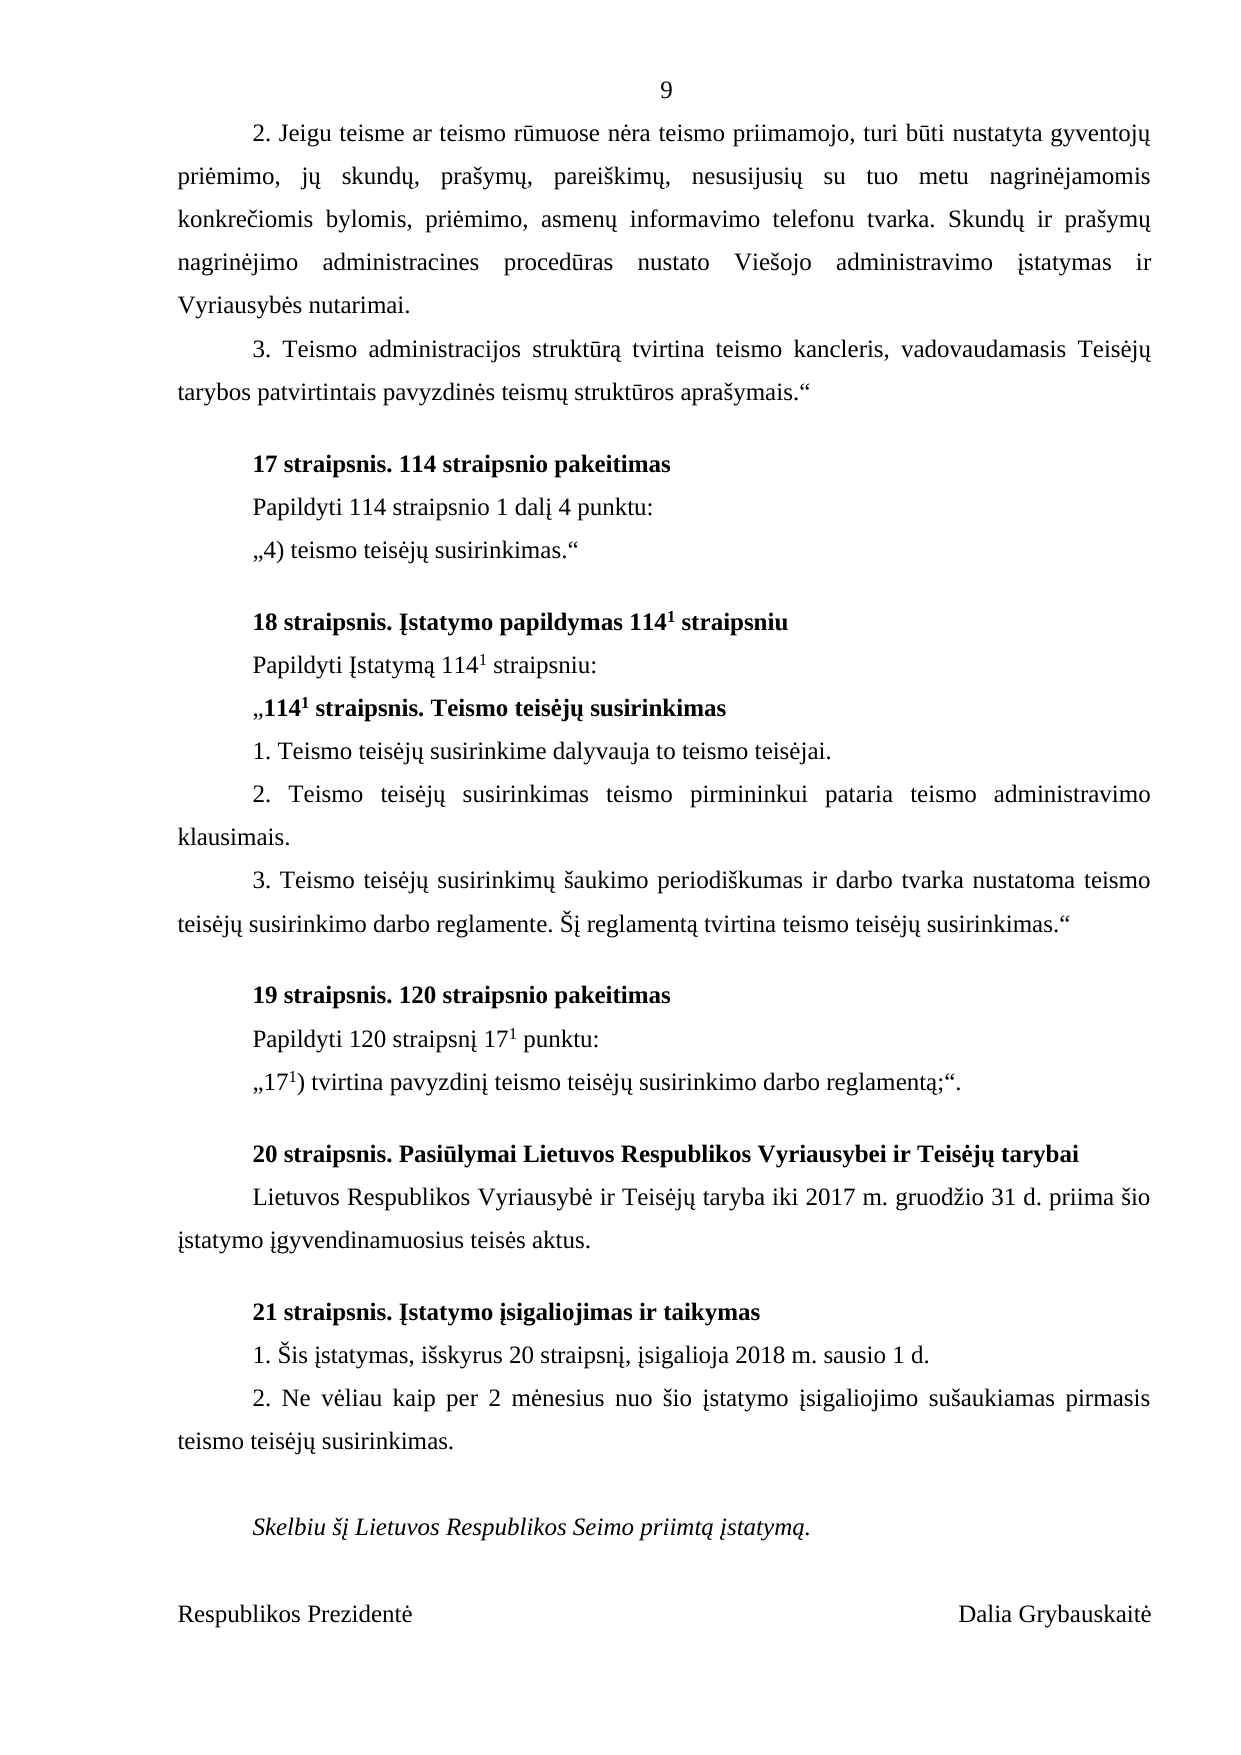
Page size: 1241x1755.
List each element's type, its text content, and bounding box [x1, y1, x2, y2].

text Skelbiu šį Lietuvos Respublikos Seimo priimtą įstatymą. [177, 1512, 1152, 1541]
text „1141 straipsnis. Teismo teisėjų susirinkimas [177, 693, 1152, 722]
text 17 straipsnis. 114 straipsnio pakeitimas [177, 449, 1152, 477]
text 19 straipsnis. 120 straipsnio pakeitimas [177, 981, 1152, 1009]
text 3. Teismo teisėjų susirinkimų šaukimo periodiškumas ir darbo tvarka nustatoma teismo teisėjų susirinkimo darbo reglamente. Šį reglamentą tvirtina teismo teisėjų susirinkimas.“ [177, 866, 1152, 937]
text „4) teismo teisėjų susirinkimas.“ [177, 535, 1152, 564]
text 18 straipsnis. Įstatymo papildymas 1141 straipsniu [177, 607, 1152, 636]
text 2. Ne vėliau kaip per 2 mėnesius nuo šio įstatymo įsigaliojimo sušaukiamas pirmasis teismo teisėjų susirinkimas. [177, 1383, 1152, 1455]
text 21 straipsnis. Įstatymo įsigaliojimas ir taikymas [177, 1297, 1152, 1326]
text Respublikos Prezidentė Dalia Grybauskaitė [177, 1599, 1152, 1627]
text 1. Šis įstatymas, išskyrus 20 straipsnį, įsigalioja 2018 m. sausio 1 d. [177, 1340, 1152, 1369]
text 20 straipsnis. Pasiūlymai Lietuvos Respublikos Vyriausybei ir Teisėjų tarybai [177, 1139, 1152, 1167]
text Papildyti 120 straipsnį 171 punktu: [177, 1024, 1152, 1052]
text „171) tvirtina pavyzdinį teismo teisėjų susirinkimo darbo reglamentą;“. [177, 1067, 1152, 1096]
text 2. Teismo teisėjų susirinkimas teismo pirmininkui pataria teismo administravimo klausimais. [177, 779, 1152, 851]
text 1. Teismo teisėjų susirinkime dalyvauja to teismo teisėjai. [177, 736, 1152, 765]
text Lietuvos Respublikos Vyriausybė ir Teisėjų taryba iki 2017 m. gruodžio 31 d. priima šio įstatymo įgyvendinamuosius teisės aktus. [177, 1182, 1152, 1254]
text 2. Jeigu teisme ar teismo rūmuose nėra teismo priimamojo, turi būti nustatyta gyventojų priėmimo, jų skundų, prašymų, pareiškimų, nesusijusių su tuo metu nagrinėjamomis konkrečiomis bylomis, priėmimo, asmenų informavimo telefonu tvarka. Skundų ir prašymų nagrinėjimo administracines procedūras nustato Viešojo administravimo įstatymas ir Vyriausybės nutarimai. [177, 118, 1152, 319]
text Papildyti Įstatymą 1141 straipsniu: [177, 650, 1152, 679]
text Papildyti 114 straipsnio 1 dalį 4 punktu: [177, 492, 1152, 521]
text 3. Teismo administracijos struktūrą tvirtina teismo kancleris, vadovaudamasis Teisėjų tarybos patvirtintais pavyzdinės teismų struktūros aprašymais.“ [177, 334, 1152, 406]
